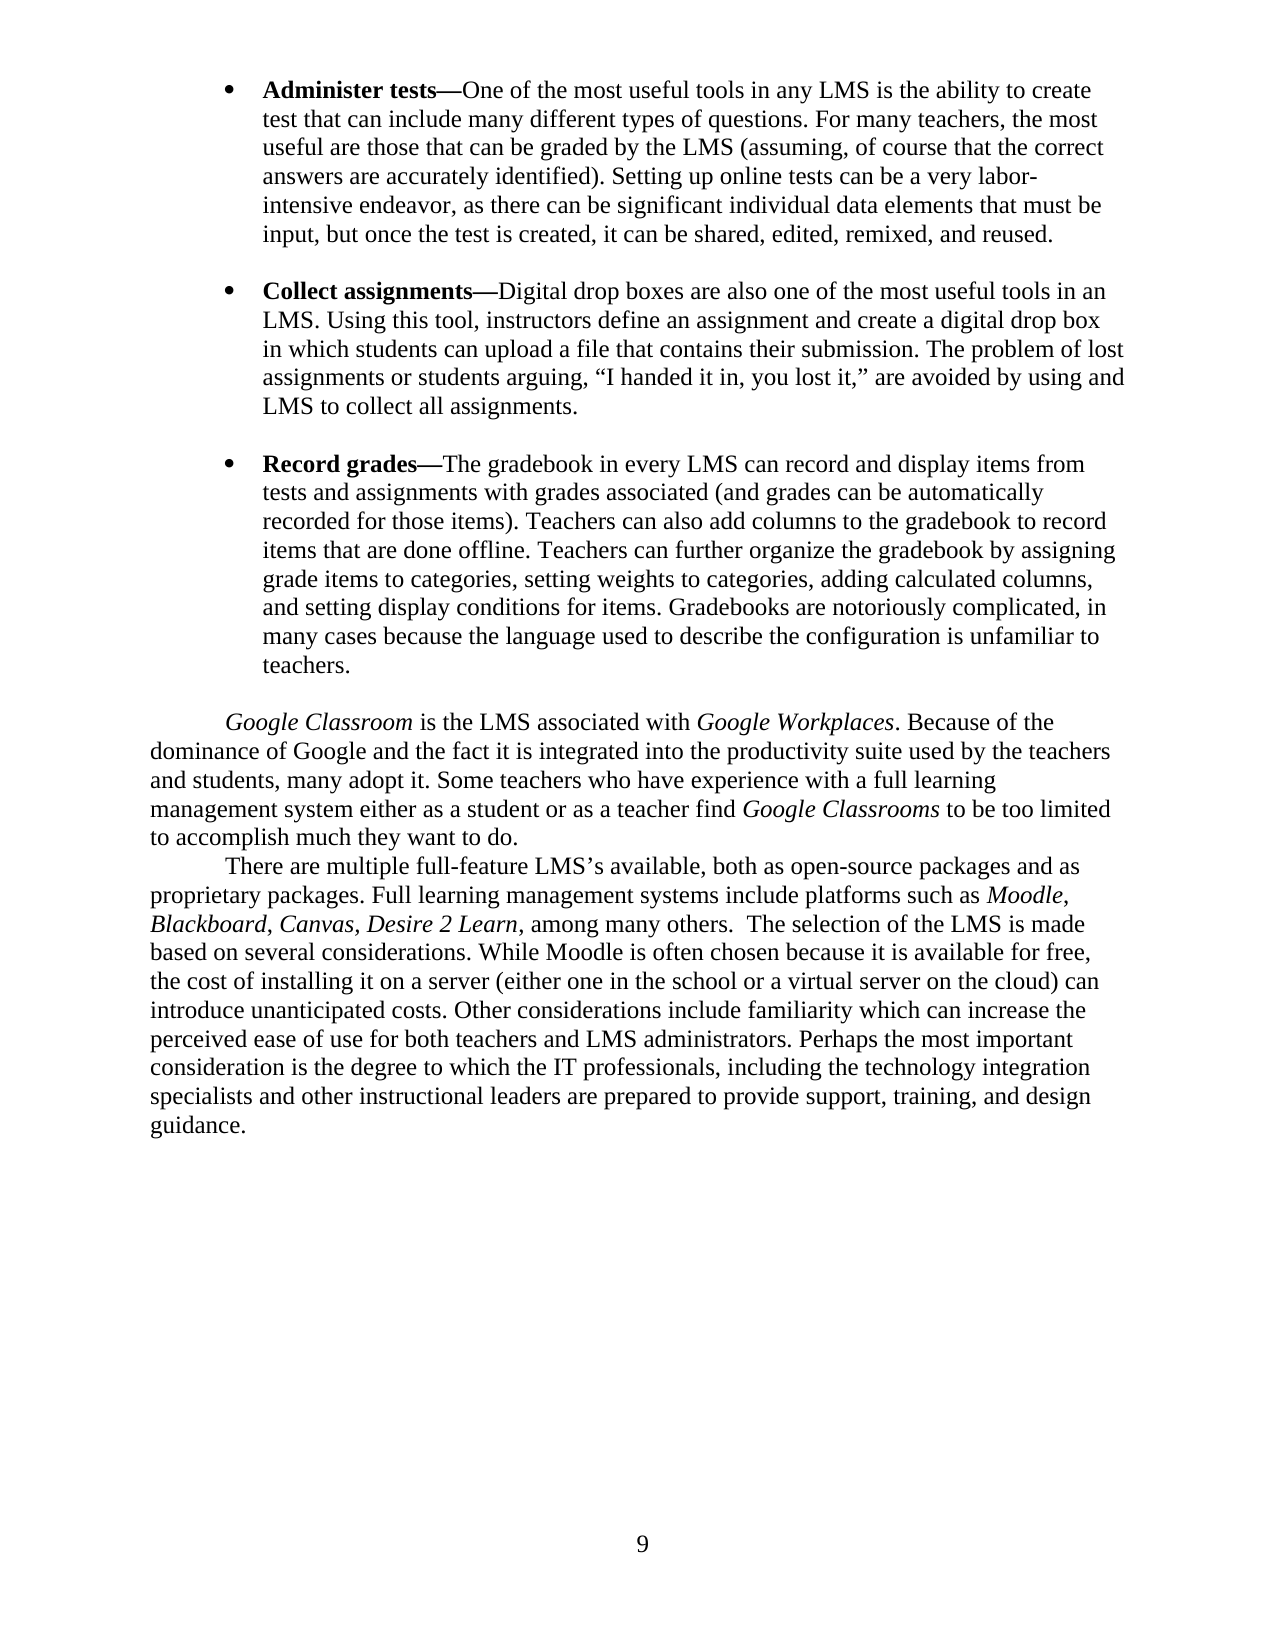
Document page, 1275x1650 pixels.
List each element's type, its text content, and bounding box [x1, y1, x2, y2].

text Google Classroom is the LMS associated with Google Workplaces. Because of the dominance of Google and the fact it is integrated into the productivity suite used by the teachers and students, many adopt it. Some teachers who have experience with a full learning management system either as a student or as a teacher find Google Classrooms to be too limited to accomplish much they want to do. [150, 707, 1125, 851]
list Collect assignments—Digital drop boxes are also one of the most useful tools in an LMS. Using this tool, instructors define an assignment and create a digital drop box in which students can upload a file that contains their submission. The problem of lost assignments or students arguing, “I handed it in, you lost it,” are avoided by using and LMS to collect all assignments. [225, 276, 1125, 420]
list Administer tests—One of the most useful tools in any LMS is the ability to create test that can include many different types of questions. For many teachers, the most useful are those that can be graded by the LMS (assuming, of course that the correct answers are accurately identified). Setting up online tests can be a very labor-intensive endeavor, as there can be significant individual data elements that must be input, but once the test is created, it can be shared, edited, remixed, and reused. [225, 75, 1125, 247]
text There are multiple full-feature LMS’s available, both as open-source packages and as proprietary packages. Full learning management systems include platforms such as Moodle, Blackboard, Canvas, Desire 2 Learn, among many others. The selection of the LMS is made based on several considerations. While Moodle is often chosen because it is available for free, the cost of installing it on a server (either one in the school or a virtual server on the cloud) can introduce unanticipated costs. Other considerations include familiarity which can increase the perceived ease of use for both teachers and LMS administrators. Perhaps the most important consideration is the degree to which the IT professionals, including the technology integration specialists and other instructional leaders are prepared to provide support, training, and design guidance. [150, 851, 1125, 1139]
list Record grades—The gradebook in every LMS can record and display items from tests and assignments with grades associated (and grades can be automatically recorded for those items). Teachers can also add columns to the gradebook to record items that are done offline. Teachers can further organize the gradebook by assigning grade items to categories, setting weights to categories, adding calculated columns, and setting display conditions for items. Gradebooks are notoriously complicated, in many cases because the language used to describe the configuration is unfamiliar to teachers. [225, 449, 1125, 679]
